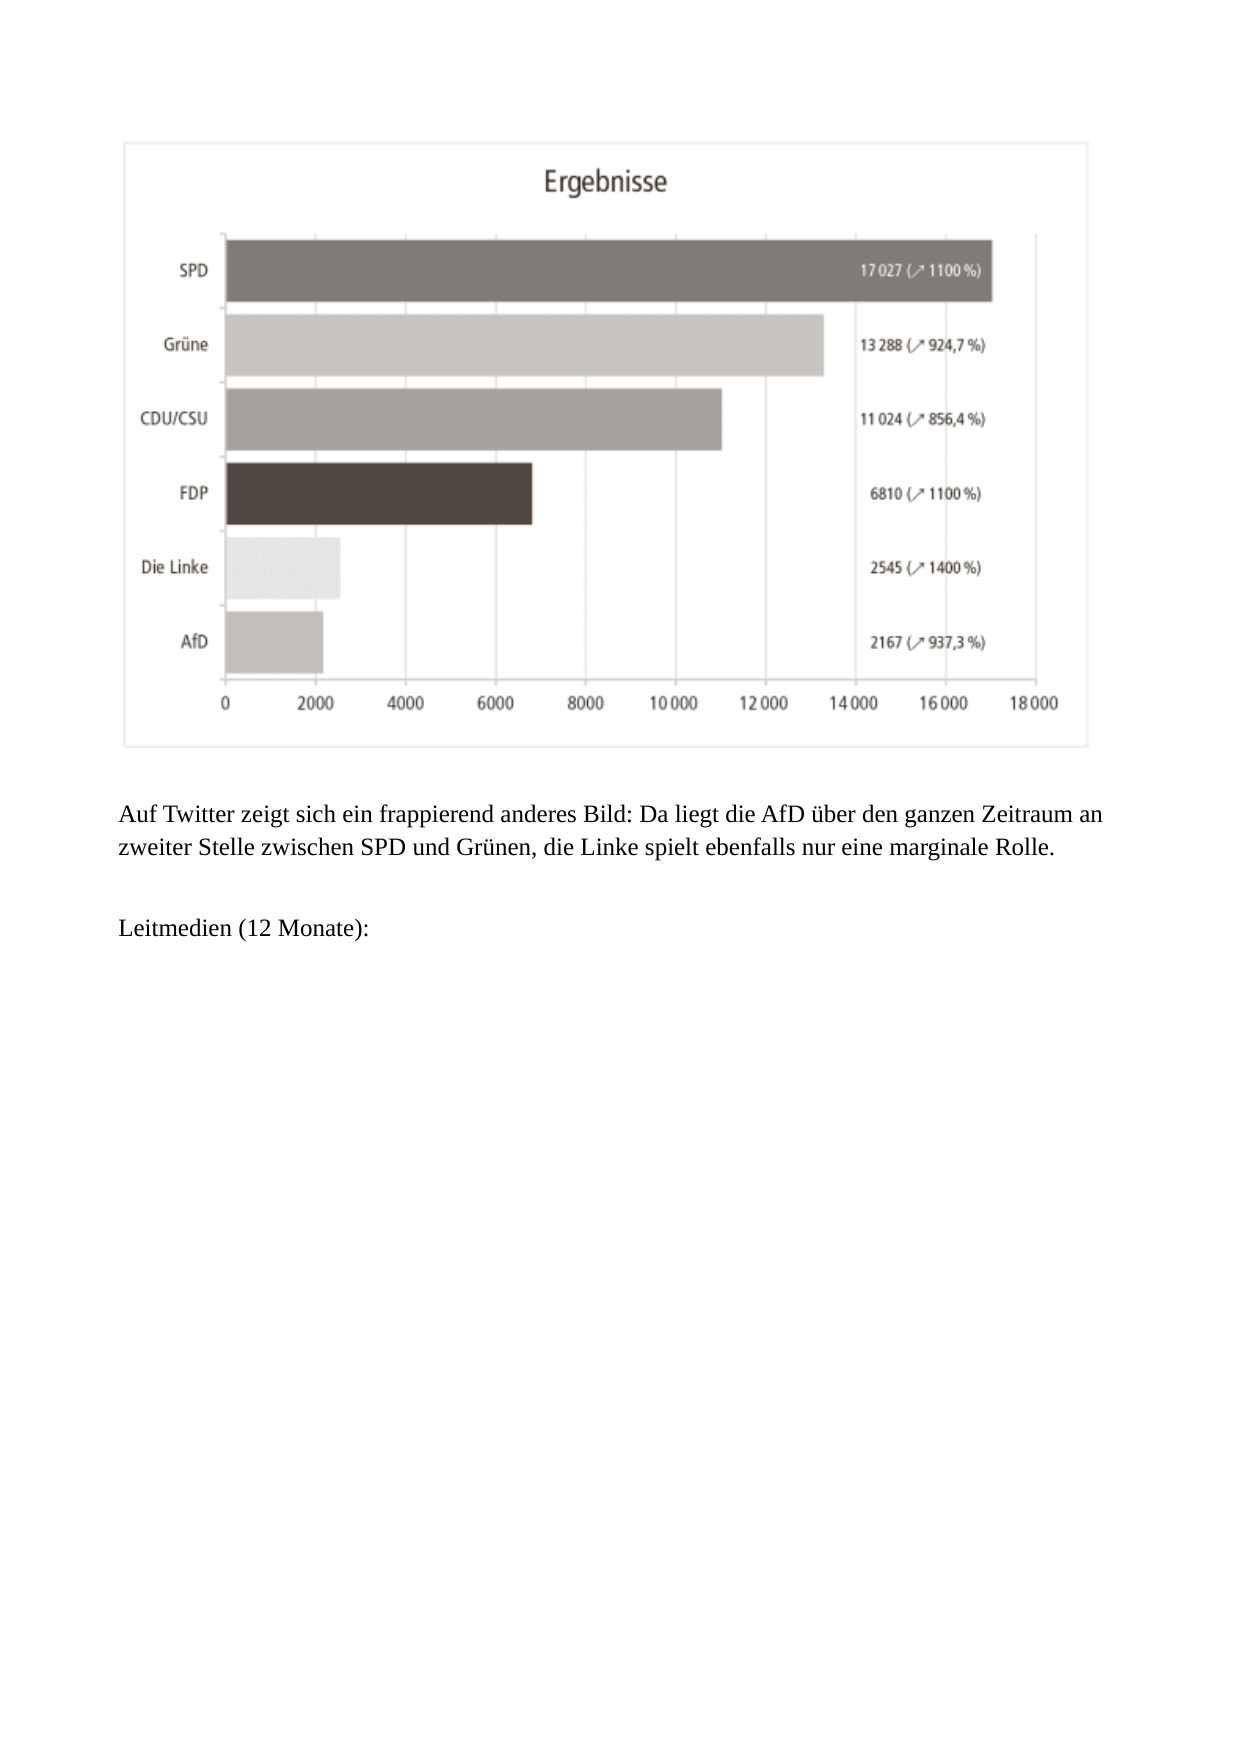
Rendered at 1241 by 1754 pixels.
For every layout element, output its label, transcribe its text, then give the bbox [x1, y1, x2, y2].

text Leitmedien (12 Monate): [118, 913, 1122, 942]
text Auf Twitter zeigt sich ein frappierend anderes Bild: Da liegt die AfD über den ganzen Zeitraum an zweiter Stelle zwischen SPD und Grünen, die Linke spielt ebenfalls nur eine marginale Rolle. [118, 799, 1122, 894]
picture [118, 118, 1122, 781]
